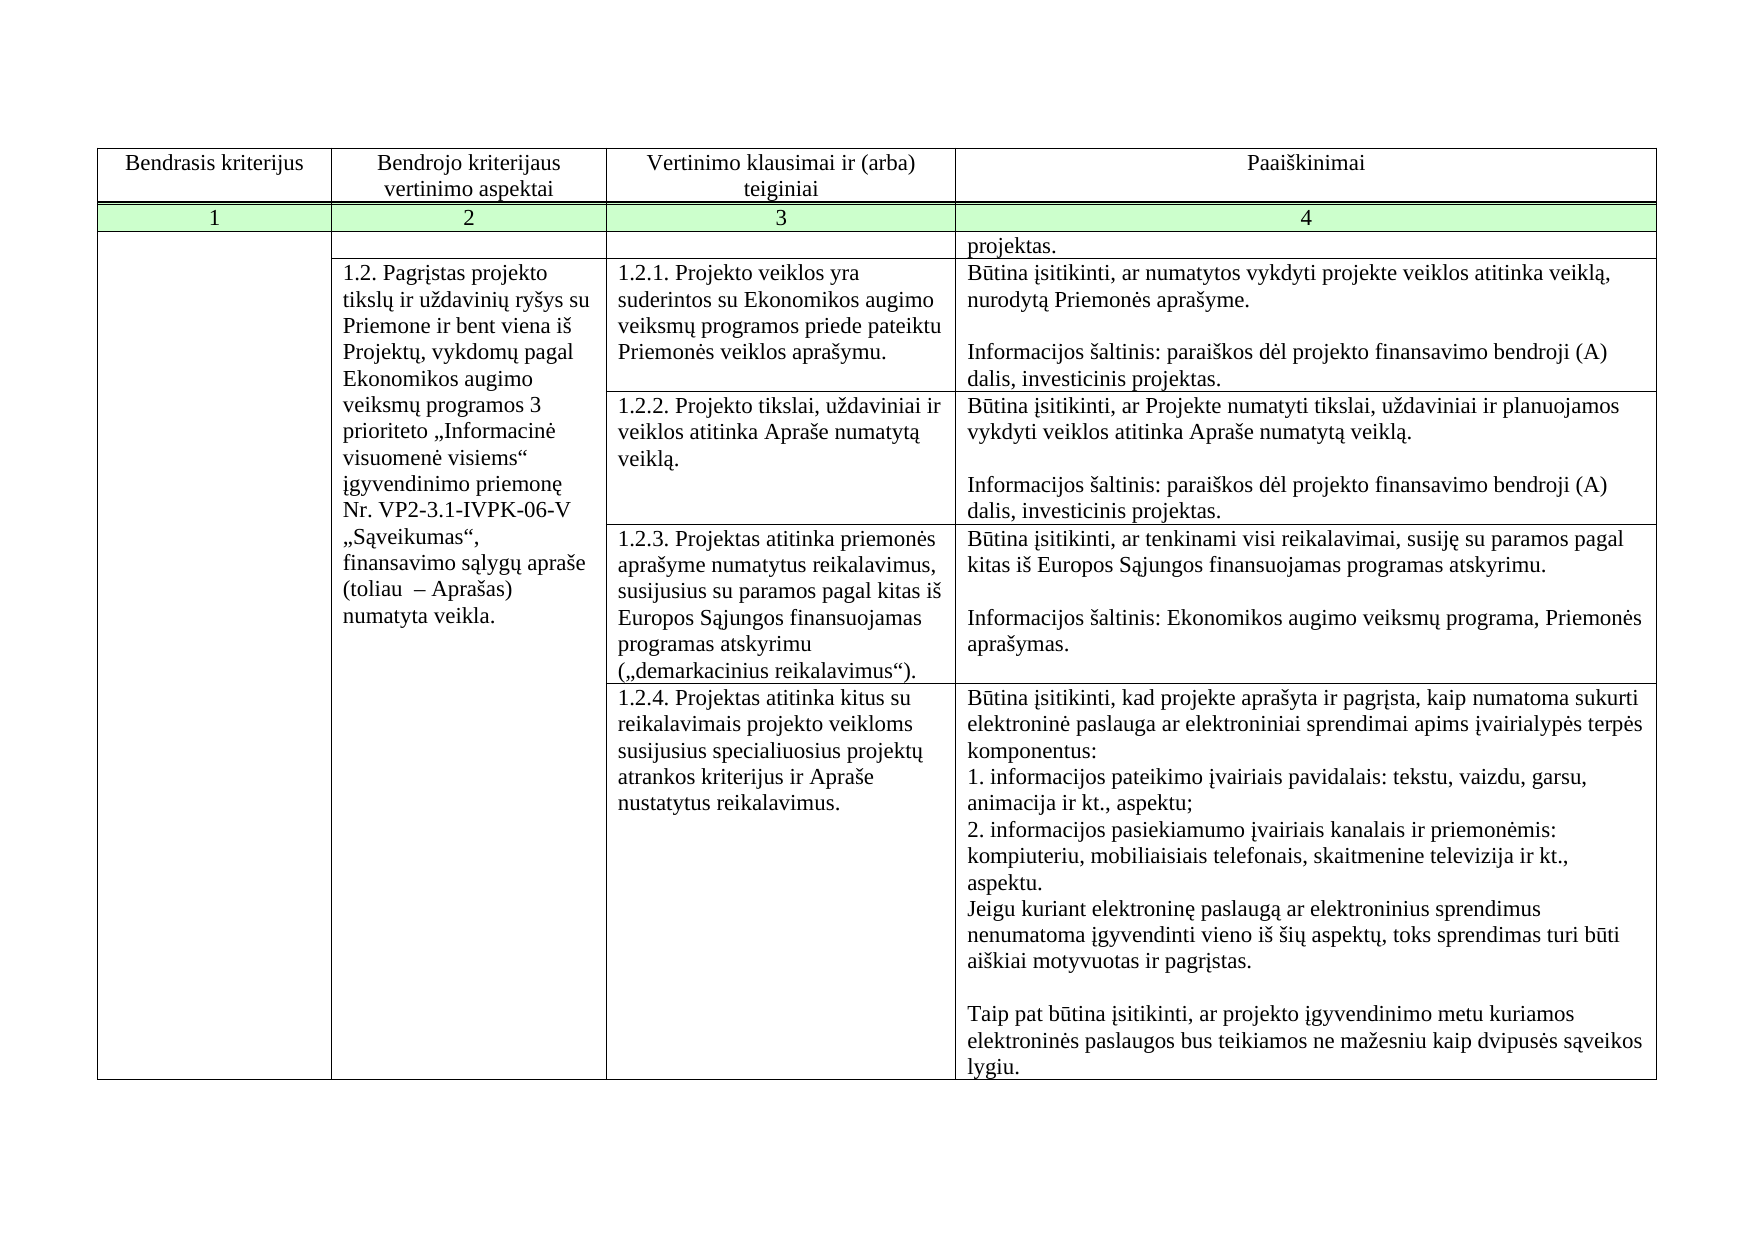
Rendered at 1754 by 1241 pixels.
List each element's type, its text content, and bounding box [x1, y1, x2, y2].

table_cell Būtina įsitikinti, ar numatytos vykdyti projekte veiklos atitinka veiklą, nurodytą Priemonės aprašyme. Informacijos šaltinis: paraiškos dėl projekto finansavimo bendroji (A) dalis, investicinis projektas. [956, 259, 1656, 391]
table_cell [98, 232, 331, 1079]
table_cell Būtina įsitikinti, ar tenkinami visi reikalavimai, susiję su paramos pagal kitas iš Europos Sąjungos finansuojamas programas atskyrimu. Informacijos šaltinis: Ekonomikos augimo veiksmų programa, Priemonės aprašymas. [956, 525, 1656, 683]
table_header Bendrojo kriterijaus vertinimo aspektai [332, 149, 606, 201]
table_header Bendrasis kriterijus [98, 149, 331, 201]
table_header Paaiškinimai [956, 149, 1656, 201]
table_cell [607, 232, 955, 258]
table_cell 1 [98, 205, 331, 231]
table_cell 3 [607, 205, 955, 231]
table_header Vertinimo klausimai ir (arba) teiginiai [607, 149, 955, 201]
table_cell 1.2. Pagrįstas projekto tikslų ir uždavinių ryšys su Priemone ir bent viena iš Projektų, vykdomų pagal Ekonomikos augimo veiksmų programos 3 prioriteto „Informacinė visuomenė visiems“ įgyvendinimo priemonę Nr. VP2-3.1-IVPK-06-V „Sąveikumas“, finansavimo sąlygų apraše (toliau – Aprašas) numatyta veikla. [332, 259, 606, 1079]
table_cell 1.2.1. Projekto veiklos yra suderintos su Ekonomikos augimo veiksmų programos priede pateiktu Priemonės veiklos aprašymu. [607, 259, 955, 391]
table_cell 1.2.4. Projektas atitinka kitus su reikalavimais projekto veikloms susijusius specialiuosius projektų atrankos kriterijus ir Apraše nustatytus reikalavimus. [607, 684, 955, 1079]
table_cell [332, 232, 606, 258]
table_cell 1.2.2. Projekto tikslai, uždaviniai ir veiklos atitinka Apraše numatytą veiklą. [607, 392, 955, 524]
table_cell Būtina įsitikinti, ar Projekte numatyti tikslai, uždaviniai ir planuojamos vykdyti veiklos atitinka Apraše numatytą veiklą. Informacijos šaltinis: paraiškos dėl projekto finansavimo bendroji (A) dalis, investicinis projektas. [956, 392, 1656, 524]
table_cell 2 [332, 205, 606, 231]
table_cell Būtina įsitikinti, kad projekte aprašyta ir pagrįsta, kaip numatoma sukurti elektroninė paslauga ar elektroniniai sprendimai apims įvairialypės terpės komponentus: 1. informacijos pateikimo įvairiais pavidalais: tekstu, vaizdu, garsu, animacija ir kt., aspektu; 2. informacijos pasiekiamumo įvairiais kanalais ir priemonėmis: kompiuteriu, mobiliaisiais telefonais, skaitmenine televizija ir kt., aspektu. Jeigu kuriant elektroninę paslaugą ar elektroninius sprendimus nenumatoma įgyvendinti vieno iš šių aspektų, toks sprendimas turi būti aiškiai motyvuotas ir pagrįstas. Taip pat būtina įsitikinti, ar projekto įgyvendinimo metu kuriamos elektroninės paslaugos bus teikiamos ne mažesniu kaip dvipusės sąveikos lygiu. [956, 684, 1656, 1079]
table_cell 1.2.3. Projektas atitinka priemonės aprašyme numatytus reikalavimus, susijusius su paramos pagal kitas iš Europos Sąjungos finansuojamas programas atskyrimu („demarkacinius reikalavimus“). [607, 525, 955, 683]
table_cell projektas. [956, 232, 1656, 258]
table_cell 4 [956, 205, 1656, 231]
